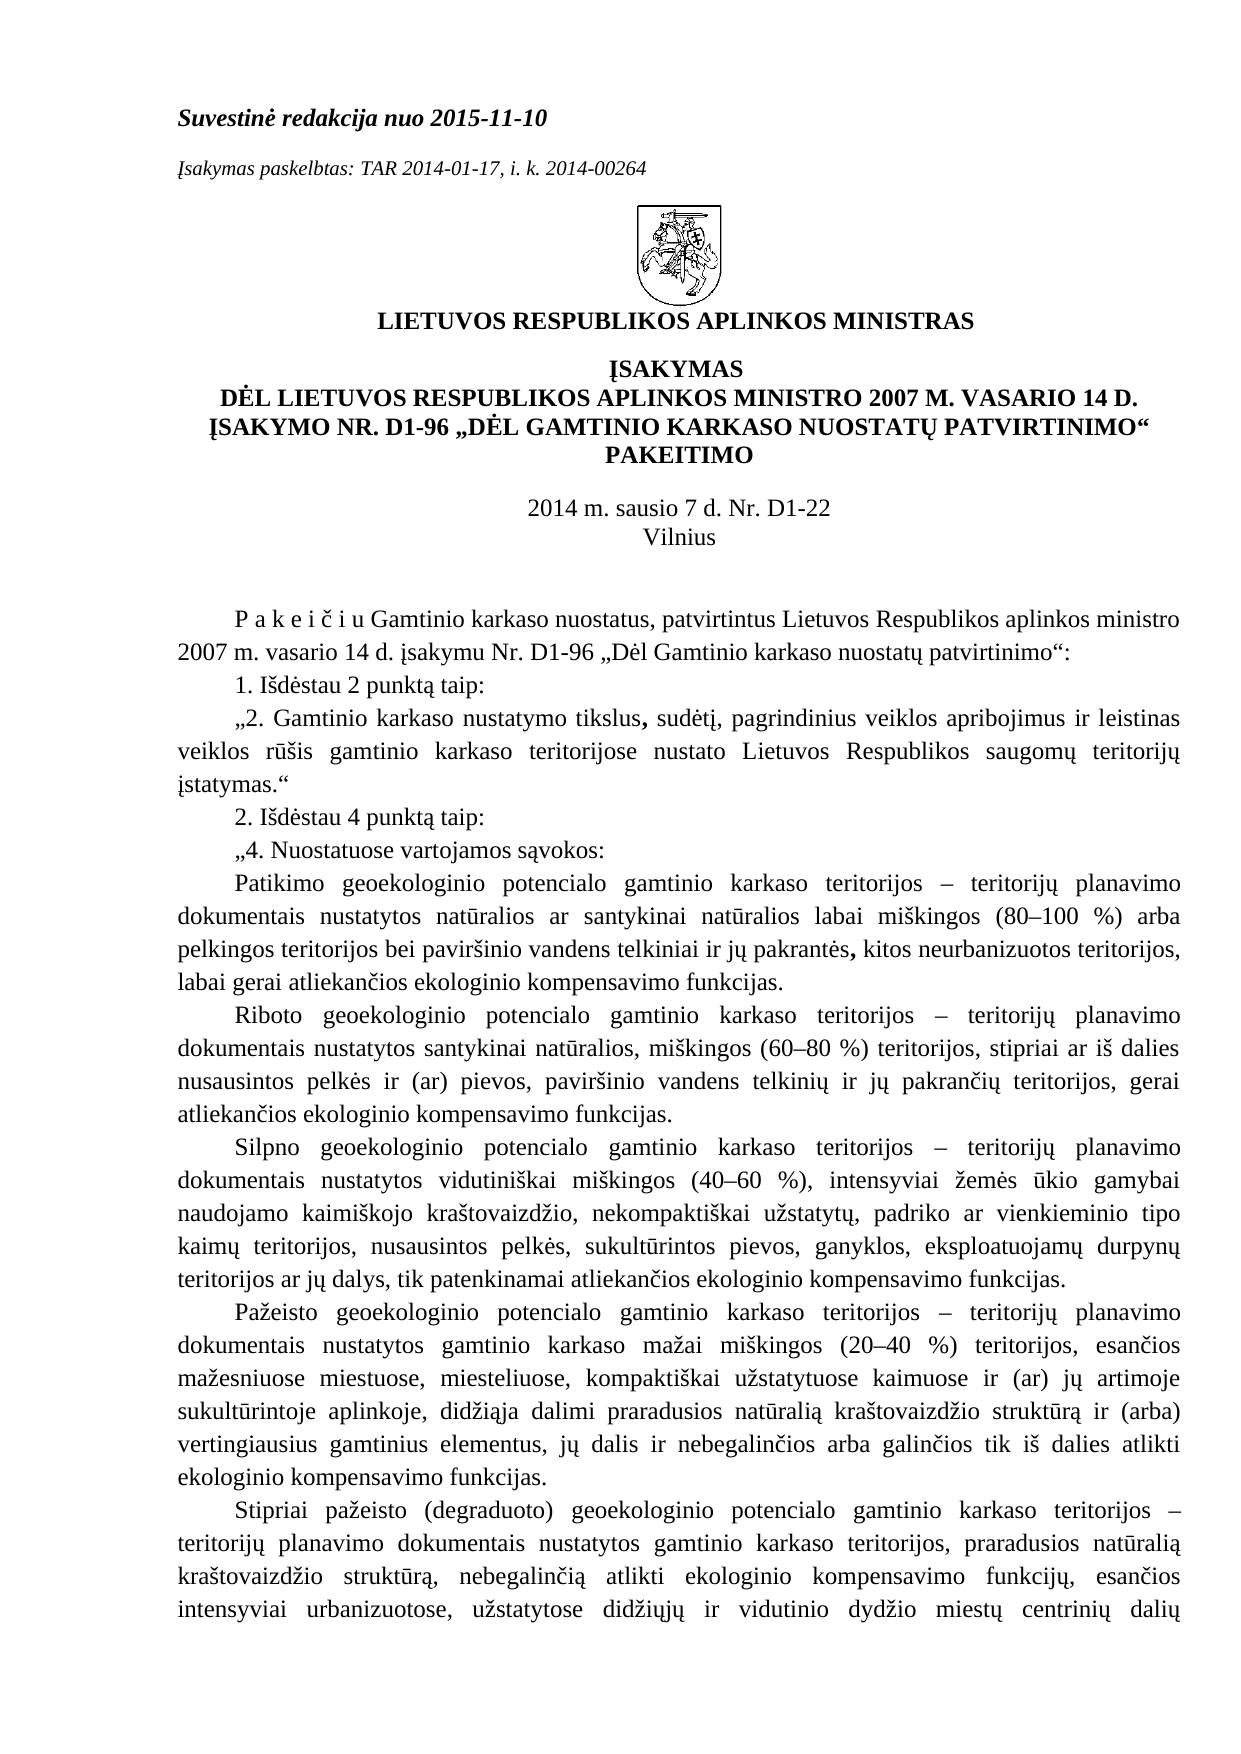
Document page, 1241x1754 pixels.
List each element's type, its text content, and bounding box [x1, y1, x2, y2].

text Riboto geoekologinio potencialo gamtinio karkaso teritorijos – teritorijų planavimo dokumentais nustatytos santykinai natūralios, miškingos (60–80 %) teritorijos, stipriai ar iš dalies nusausintos pelkės ir (ar) pievos, paviršinio vandens telkinių ir jų pakrančių teritorijos, gerai atliekančios ekologinio kompensavimo funkcijas. [177, 1000, 1181, 1128]
text Pažeisto geoekologinio potencialo gamtinio karkaso teritorijos – teritorijų planavimo dokumentais nustatytos gamtinio karkaso mažai miškingos (20–40 %) teritorijos, esančios mažesniuose miestuose, miesteliuose, kompaktiškai užstatytuose kaimuose ir (ar) jų artimoje sukultūrintoje aplinkoje, didžiąja dalimi praradusios natūralią kraštovaizdžio struktūrą ir (arba) vertingiausius gamtinius elementus, jų dalis ir nebegalinčios arba galinčios tik iš dalies atlikti ekologinio kompensavimo funkcijas. [177, 1297, 1181, 1491]
text Silpno geoekologinio potencialo gamtinio karkaso teritorijos – teritorijų planavimo dokumentais nustatytos vidutiniškai miškingos (40–60 %), intensyviai žemės ūkio gamybai naudojamo kaimiškojo kraštovaizdžio, nekompaktiškai užstatytų, padriko ar vienkieminio tipo kaimų teritorijos, nusausintos pelkės, sukultūrintos pievos, ganyklos, eksploatuojamų durpynų teritorijos ar jų dalys, tik patenkinamai atliekančios ekologinio kompensavimo funkcijas. [177, 1132, 1181, 1293]
text DĖL LIETUVOS RESPUBLIKOS APLINKOS MINISTRO 2007 M. VASARIO 14 D. ĮSAKYMO NR. D1-96 „DĖL GAMTINIO KARKASO NUOSTATŲ PATVIRTINIMO“ PAKEITIMO [177, 383, 1181, 469]
text P a k e i č i u Gamtinio karkaso nuostatus, patvirtintus Lietuvos Respublikos aplinkos ministro 2007 m. vasario 14 d. įsakymu Nr. D1-96 „Dėl Gamtinio karkaso nuostatų patvirtinimo“: [177, 604, 1181, 665]
text Patikimo geoekologinio potencialo gamtinio karkaso teritorijos – teritorijų planavimo dokumentais nustatytos natūralios ar santykinai natūralios labai miškingos (80–100 %) arba pelkingos teritorijos bei paviršinio vandens telkiniai ir jų pakrantės, kitos neurbanizuotos teritorijos, labai gerai atliekančios ekologinio kompensavimo funkcijas. [177, 868, 1181, 996]
text 2. Išdėstau 4 punktą taip: [234, 802, 1181, 831]
text 2014 m. sausio 7 d. Nr. D1-22 [177, 493, 1181, 522]
text LIETUVOS RESPUBLIKOS APLINKOS MINISTRAS [177, 306, 1181, 335]
text Stipriai pažeisto (degraduoto) geoekologinio potencialo gamtinio karkaso teritorijos – teritorijų planavimo dokumentais nustatytos gamtinio karkaso teritorijos, praradusios natūralią kraštovaizdžio struktūrą, nebegalinčią atlikti ekologinio kompensavimo funkcijų, esančios intensyviai urbanizuotose, užstatytose didžiųjų ir vidutinio dydžio miestų centrinių dalių [177, 1495, 1181, 1623]
text ĮSAKYMAS [177, 354, 1181, 383]
text „4. Nuostatuose vartojamos sąvokos: [234, 835, 1181, 863]
text 1. Išdėstau 2 punktą taip: [234, 670, 1181, 698]
text „2. Gamtinio karkaso nustatymo tikslus, sudėtį, pagrindinius veiklos apribojimus ir leistinas veiklos rūšis gamtinio karkaso teritorijose nustato Lietuvos Respublikos saugomų teritorijų įstatymas.“ [177, 703, 1181, 797]
text Vilnius [177, 522, 1181, 551]
text Įsakymas paskelbtas: TAR 2014-01-17, i. k. 2014-00264 [177, 156, 1181, 180]
text Suvestinė redakcija nuo 2015-11-10 [177, 103, 1181, 132]
